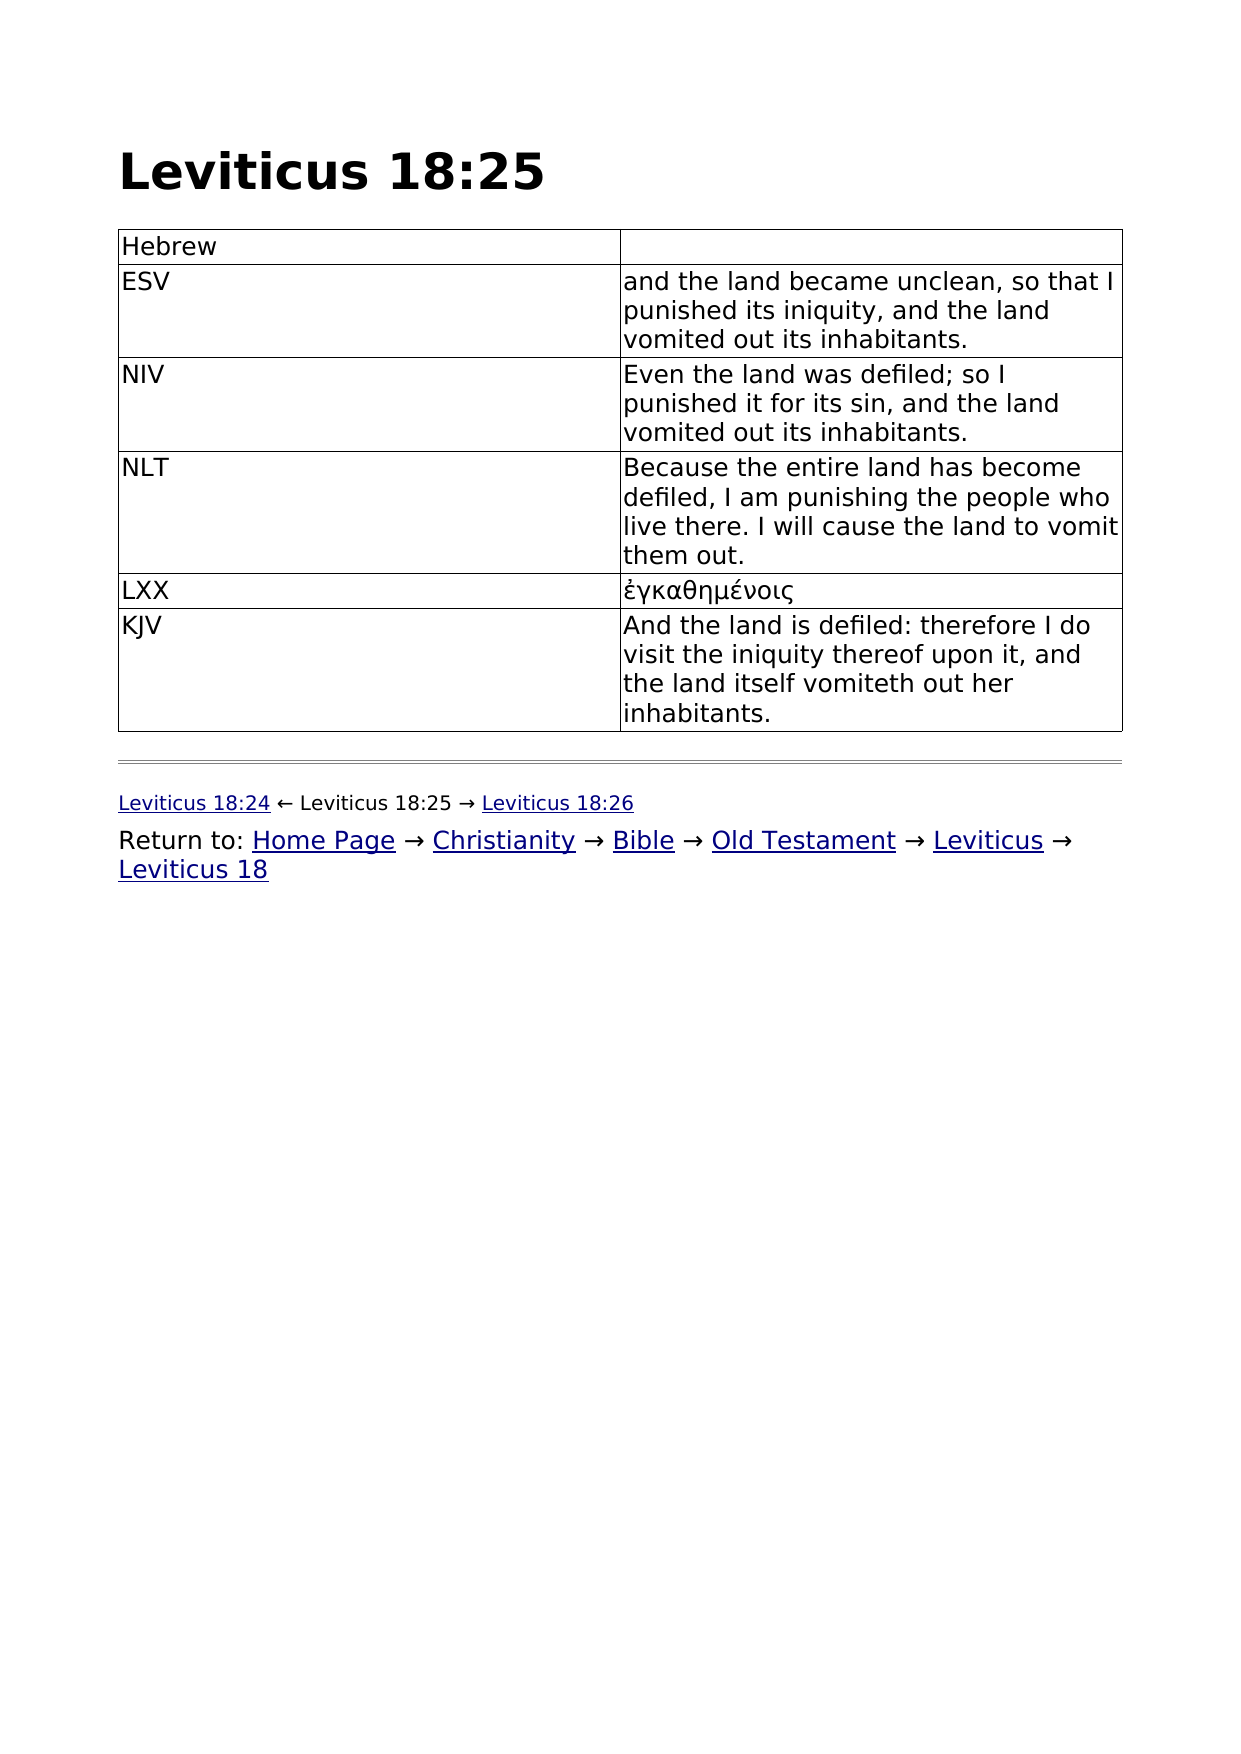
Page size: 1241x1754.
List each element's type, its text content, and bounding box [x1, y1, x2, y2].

table_header [621, 230, 1122, 264]
table_header Hebrew [119, 230, 620, 264]
text Leviticus 18:24 ← Leviticus 18:25 → Leviticus 18:26 [118, 792, 1122, 826]
text Return to: Home Page → Christianity → Bible → Old Testament → Leviticus → Leviticus 18 [118, 826, 1122, 884]
table_cell ἐγκαθημένοις [621, 574, 1122, 608]
table_cell Even the land was defiled; so I punished it for its sin, and the land vomited out its inhabitants. [621, 358, 1122, 451]
table_cell KJV [119, 609, 620, 731]
subtitle Leviticus 18:25 [118, 143, 1122, 201]
table_cell ESV [119, 265, 620, 357]
table_cell LXX [119, 574, 620, 608]
table_cell and the land became unclean, so that I punished its iniquity, and the land vomited out its inhabitants. [621, 265, 1122, 357]
table_cell And the land is defiled: therefore I do visit the iniquity thereof upon it, and the land itself vomiteth out her inhabitants. [621, 609, 1122, 731]
table_cell NIV [119, 358, 620, 451]
table_cell Because the entire land has become defiled, I am punishing the people who live there. I will cause the land to vomit them out. [621, 452, 1122, 573]
table_cell NLT [119, 452, 620, 573]
